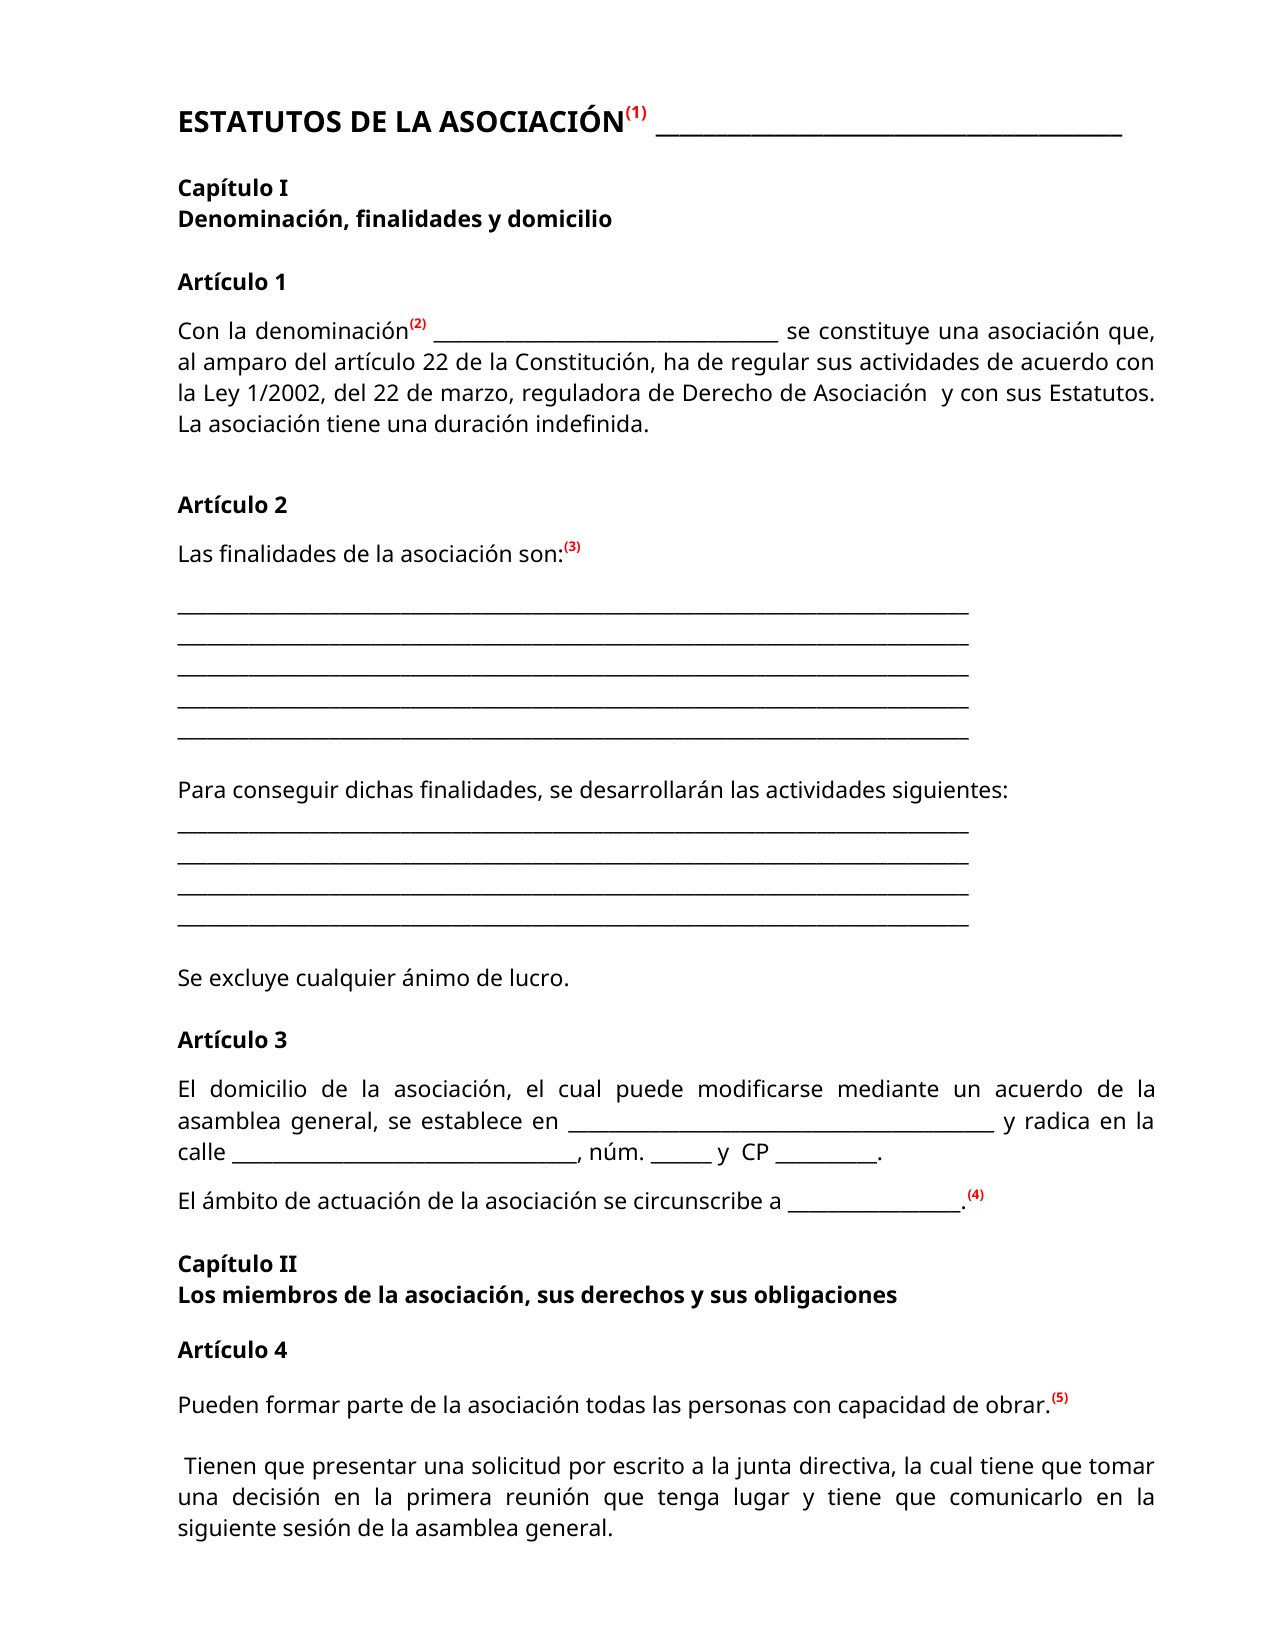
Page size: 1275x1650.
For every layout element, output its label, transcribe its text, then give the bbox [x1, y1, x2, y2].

text Artículo 3 [177, 1024, 1157, 1056]
subtitle Denominación, finalidades y domicilio [177, 203, 1157, 234]
text ______________________________________________________________________________ [177, 837, 1157, 868]
text ______________________________________________________________________________ [177, 868, 1157, 899]
text Artículo 4 [177, 1334, 1157, 1365]
text Con la denominación(2)*__________________________________ se constituye una asociación que, al amparo del artículo 22 de la Constitución, ha de regular sus actividades de acuerdo con la Ley 1/2002, del 22 de marzo, reguladora de Derecho de Asociación y con sus Estatutos. La asociación tiene una duración indefinida. [177, 315, 1157, 440]
subtitle Artículo 1 [177, 266, 1157, 297]
text ESTATUTOS DE LA ASOCIACIÓN(1)*_______________________________________ [177, 101, 1157, 141]
text ______________________________________________________________________________ [177, 587, 1157, 618]
text Para conseguir dichas finalidades, se desarrollarán las actividades siguientes: [177, 774, 1157, 806]
text Tienen que presentar una solicitud por escrito a la junta directiva, la cual tiene que tomar una decisión en la primera reunión que tenga lugar y tiene que comunicarlo en la siguiente sesión de la asamblea general. [177, 1450, 1157, 1543]
text ______________________________________________________________________________ [177, 806, 1157, 837]
text ______________________________________________________________________________ [177, 899, 1157, 931]
text El ámbito de actuación de la asociación se circunscribe a _________________.(4)* [177, 1185, 1157, 1216]
subtitle Capítulo I [177, 172, 1157, 203]
subtitle Capítulo II [177, 1247, 1157, 1279]
text ______________________________________________________________________________ [177, 618, 1157, 649]
text ______________________________________________________________________________ [177, 649, 1157, 681]
text ______________________________________________________________________________ [177, 681, 1157, 712]
text ______________________________________________________________________________ [177, 712, 1157, 743]
text Las finalidades de la asociación son:(3)* [177, 538, 1157, 569]
text Se excluye cualquier ánimo de lucro. [177, 962, 1157, 993]
text Artículo 2 [177, 489, 1157, 520]
text El domicilio de la asociación, el cual puede modificarse mediante un acuerdo de la asamblea general, se establece en __________________________________________ y radica en la calle __________________________________, núm. ______ y CP __________. [177, 1073, 1157, 1167]
subtitle Los miembros de la asociación, sus derechos y sus obligaciones [177, 1279, 1157, 1310]
text Pueden formar parte de la asociación todas las personas con capacidad de obrar.(5)* [177, 1389, 1157, 1420]
